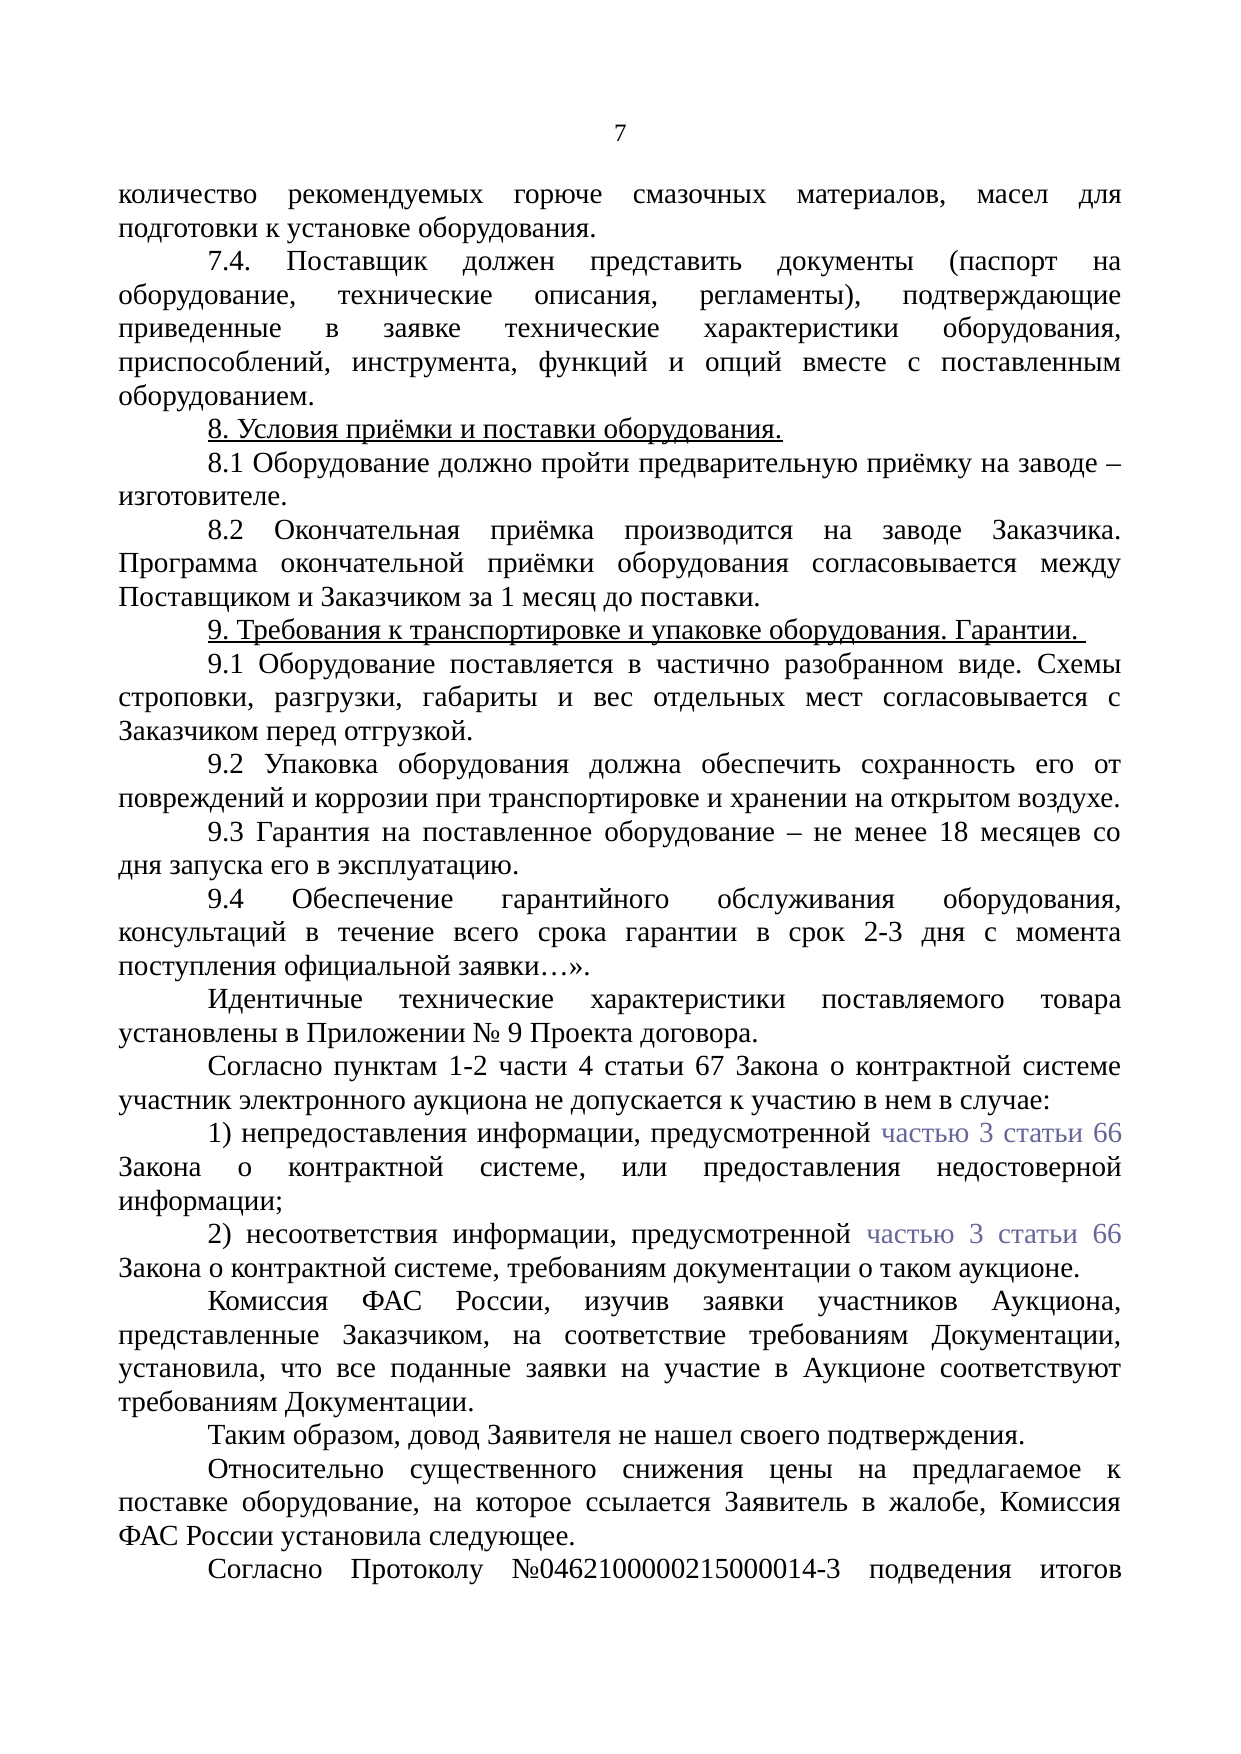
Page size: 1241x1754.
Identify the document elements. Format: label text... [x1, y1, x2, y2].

text Относительно существенного снижения цены на предлагаемое к поставке оборудование, на которое ссылается Заявитель в жалобе, Комиссия ФАС России установила следующее. [118, 1451, 1122, 1552]
text 9.2 Упаковка оборудования должна обеспечить сохранность его от повреждений и коррозии при транспортировке и хранении на открытом воздухе. [118, 747, 1122, 814]
text Идентичные технические характеристики поставляемого товара установлены в Приложении № 9 Проекта договора. [118, 981, 1122, 1048]
text Комиссия ФАС России, изучив заявки участников Аукциона, представленные Заказчиком, на соответствие требованиям Документации, установила, что все поданные заявки на участие в Аукционе соответствуют требованиям Документации. [118, 1283, 1122, 1417]
text 8. Условия приёмки и поставки оборудования. [118, 411, 1122, 445]
text 2) несоответствия информации, предусмотренной частью 3 статьи 66 Закона о контрактной системе, требованиям документации о таком аукционе. [118, 1216, 1122, 1283]
text 9.4 Обеспечение гарантийного обслуживания оборудования, консультаций в течение всего срока гарантии в срок 2-3 дня с момента поступления официальной заявки…». [118, 881, 1122, 981]
text 9.1 Оборудование поставляется в частично разобранном виде. Схемы строповки, разгрузки, габариты и вес отдельных мест согласовывается с Заказчиком перед отгрузкой. [118, 646, 1122, 747]
text Согласно пунктам 1-2 части 4 статьи 67 Закона о контрактной системе участник электронного аукциона не допускается к участию в нем в случае: [118, 1048, 1122, 1116]
text количество рекомендуемых горюче смазочных материалов, масел для подготовки к установке оборудования. [118, 176, 1122, 243]
text 9.3 Гарантия на поставленное оборудование – не менее 18 месяцев со дня запуска его в эксплуатацию. [118, 814, 1122, 881]
text Таким образом, довод Заявителя не нашел своего подтверждения. [118, 1417, 1122, 1451]
text 8.1 Оборудование должно пройти предварительную приёмку на заводе – изготовителе. [118, 445, 1122, 512]
text 8.2 Окончательная приёмка производится на заводе Заказчика. Программа окончательной приёмки оборудования согласовывается между Поставщиком и Заказчиком за 1 месяц до поставки. [118, 512, 1122, 612]
text 7.4. Поставщик должен представить документы (паспорт на оборудование, технические описания, регламенты), подтверждающие приведенные в заявке технические характеристики оборудования, приспособлений, инструмента, функций и опций вместе с поставленным оборудованием. [118, 243, 1122, 411]
text Согласно Протоколу №0462100000215000014-3 подведения итогов [118, 1552, 1122, 1585]
text 1) непредоставления информации, предусмотренной частью 3 статьи 66 Закона о контрактной системе, или предоставления недостоверной информации; [118, 1116, 1122, 1216]
text 9. Требования к транспортировке и упаковке оборудования. Гарантии. [118, 612, 1122, 646]
